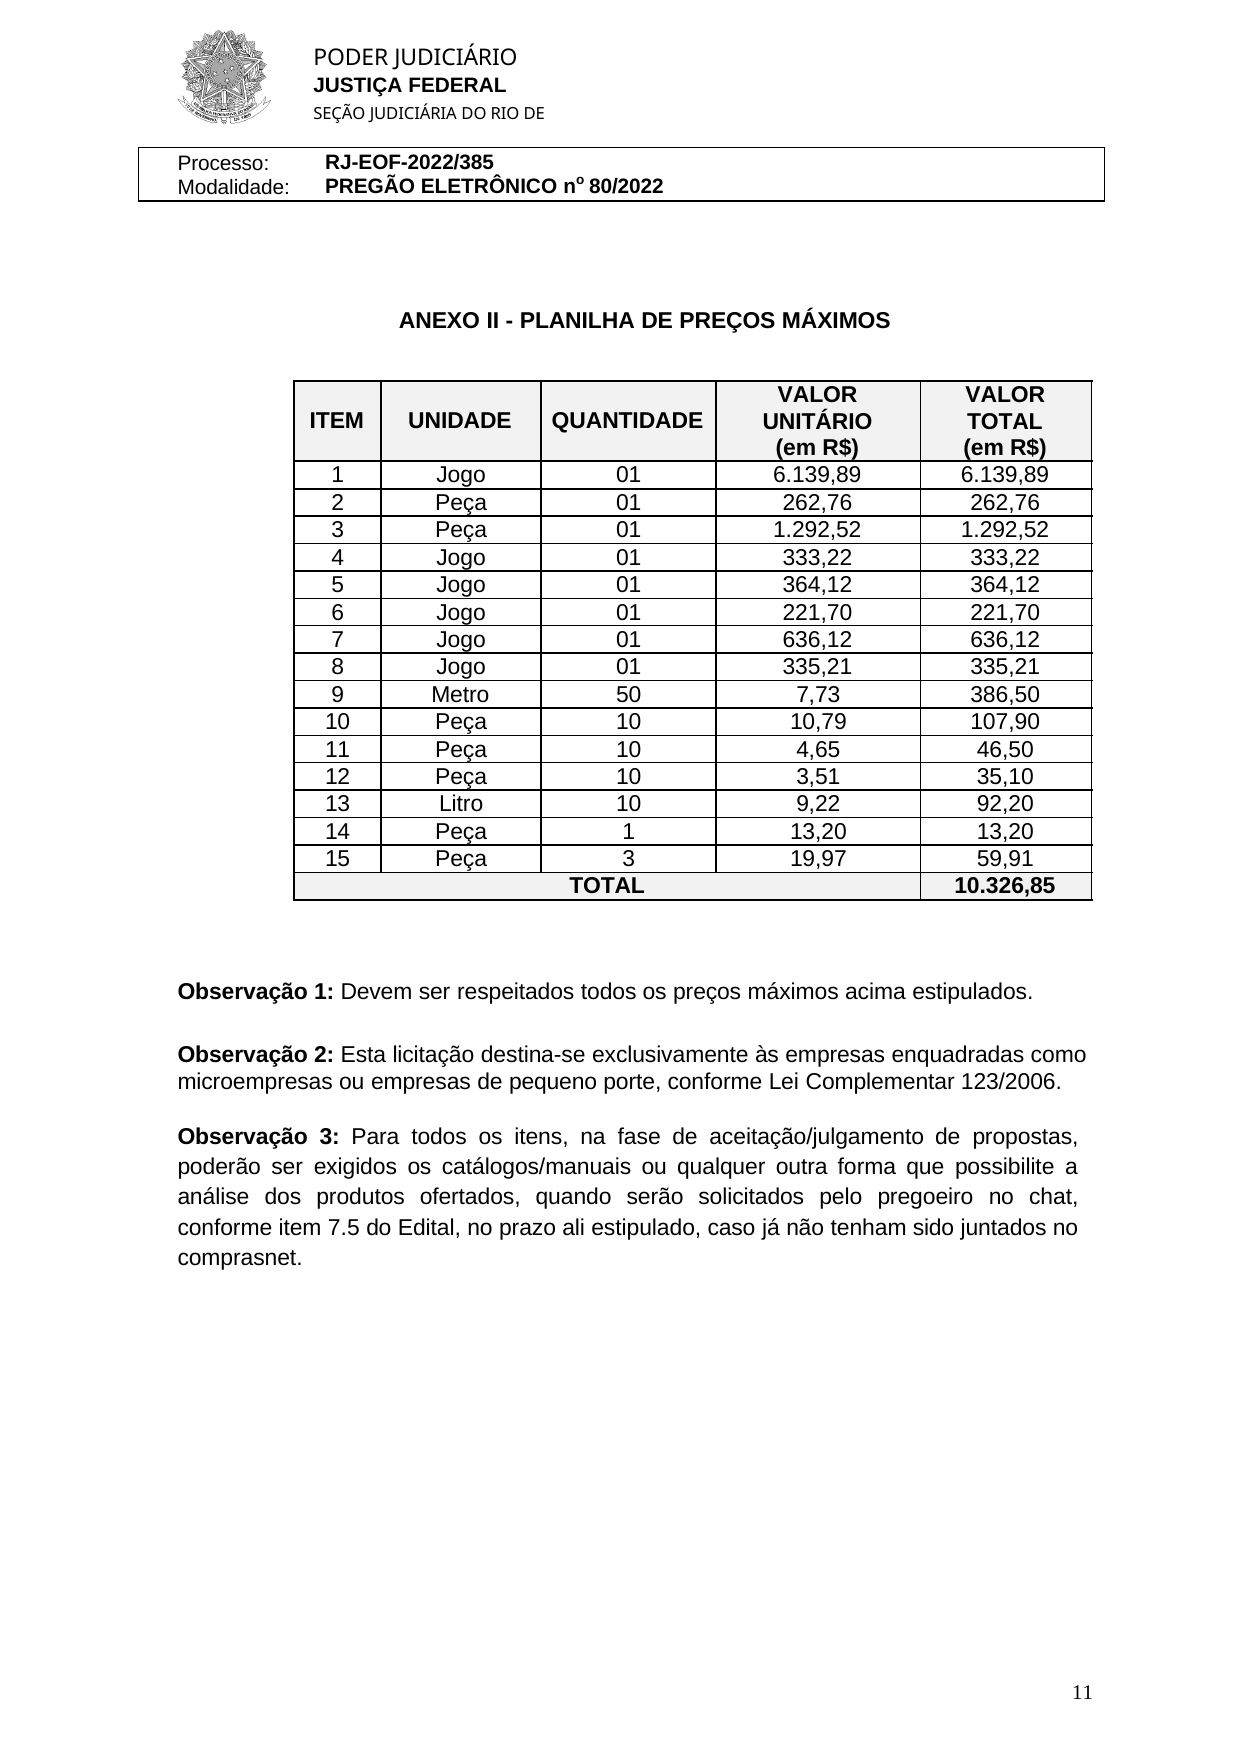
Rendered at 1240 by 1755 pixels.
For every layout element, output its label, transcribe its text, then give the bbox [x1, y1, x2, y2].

table_cell 13,20 [921, 818, 1091, 844]
table_cell 1.292,52 [921, 517, 1091, 543]
table_cell 01 [542, 654, 715, 680]
table_cell 8 [295, 654, 380, 680]
table_cell Jogo [382, 544, 540, 570]
table_cell 4,65 [717, 736, 920, 762]
table_cell 11 [295, 736, 380, 762]
table_cell Peça [382, 517, 540, 543]
table_cell 14 [295, 818, 380, 844]
table_cell 6.139,89 [921, 462, 1091, 488]
table_cell 335,21 [717, 654, 920, 680]
text ANEXO II - PLANILHA DE PREÇOS MÁXIMOS [399, 307, 1117, 333]
table_cell 6.139,89 [717, 462, 920, 488]
table_cell 386,50 [921, 681, 1091, 707]
table_cell 10 [295, 709, 380, 734]
table_cell 1 [542, 818, 715, 844]
table_cell 92,20 [921, 791, 1091, 817]
table_cell 15 [295, 846, 380, 872]
table_cell 107,90 [921, 709, 1091, 734]
table_header UNIDADE [382, 382, 540, 460]
table_cell 01 [542, 572, 715, 597]
table_cell 333,22 [717, 544, 920, 570]
table_cell 10,79 [717, 709, 920, 734]
table_cell 636,12 [921, 626, 1091, 652]
table_cell 01 [542, 517, 715, 543]
table_cell Jogo [382, 599, 540, 625]
table_cell 01 [542, 462, 715, 488]
table_cell Litro [382, 791, 540, 817]
table_cell 9,22 [717, 791, 920, 817]
table_cell 5 [295, 572, 380, 597]
table_cell 3 [295, 517, 380, 543]
table_cell 01 [542, 544, 715, 570]
table_cell 10.326,85 [921, 873, 1091, 899]
table_cell Peça [382, 490, 540, 515]
table_cell Peça [382, 846, 540, 872]
table_cell 10 [542, 709, 715, 734]
table_cell 221,70 [921, 599, 1091, 625]
table_header ITEM [295, 382, 380, 460]
table_cell Jogo [382, 654, 540, 680]
table_cell 46,50 [921, 736, 1091, 762]
table_cell 2 [295, 490, 380, 515]
table_cell 1 [295, 462, 380, 488]
table_cell 262,76 [921, 490, 1091, 515]
table_cell 10 [542, 763, 715, 789]
table_cell 3 [542, 846, 715, 872]
table_cell 7 [295, 626, 380, 652]
table_cell TOTAL [295, 873, 920, 899]
table_cell 636,12 [717, 626, 920, 652]
table_cell 4 [295, 544, 380, 570]
table_cell 6 [295, 599, 380, 625]
table_cell Peça [382, 818, 540, 844]
table_cell 13 [295, 791, 380, 817]
table_cell 1.292,52 [717, 517, 920, 543]
subtitle Observação 1: Devem ser respeitados todos os preços máximos acima estipulados. [177, 978, 1117, 1004]
table_cell 01 [542, 626, 715, 652]
table_cell 50 [542, 681, 715, 707]
table_cell 364,12 [717, 572, 920, 597]
table_cell 12 [295, 763, 380, 789]
table_cell Peça [382, 763, 540, 789]
table_cell 221,70 [717, 599, 920, 625]
table_cell 364,12 [921, 572, 1091, 597]
table_cell 9 [295, 681, 380, 707]
table_cell 19,97 [717, 846, 920, 872]
table_cell 59,91 [921, 846, 1091, 872]
table_cell 262,76 [717, 490, 920, 515]
table_cell Peça [382, 736, 540, 762]
table_cell 10 [542, 736, 715, 762]
table_cell Peça [382, 709, 540, 734]
table_header QUANTIDADE [542, 382, 715, 460]
table_cell 7,73 [717, 681, 920, 707]
table_cell Jogo [382, 626, 540, 652]
table_cell 01 [542, 599, 715, 625]
table_cell 333,22 [921, 544, 1091, 570]
table_cell 01 [542, 490, 715, 515]
table_cell 35,10 [921, 763, 1091, 789]
table_cell 3,51 [717, 763, 920, 789]
table_header VALOR TOTAL (em R$) [921, 382, 1091, 460]
text Observação 2: Esta licitação destina-se exclusivamente às empresas enquadradas como microempresas ou empresas de pequeno porte, conforme Lei Complementar 123/2006. [177, 1041, 1093, 1094]
table_cell Jogo [382, 462, 540, 488]
table_header VALOR UNITÁRIO (em R$) [717, 382, 920, 460]
table_cell 10 [542, 791, 715, 817]
text Observação 3: Para todos os itens, na fase de aceitação/julgamento de propostas, poderão ser exigidos os catálogos/manuais ou qualquer outra forma que possibilite a análise dos produtos ofertados, quando serão solicitados pelo pregoeiro no chat, conforme item 7.5 do Edital, no prazo ali estipulado, caso já não tenham sido juntados no comprasnet. [177, 1123, 1078, 1270]
table_cell Metro [382, 681, 540, 707]
table_cell 13,20 [717, 818, 920, 844]
table_cell Jogo [382, 572, 540, 597]
table_cell 335,21 [921, 654, 1091, 680]
